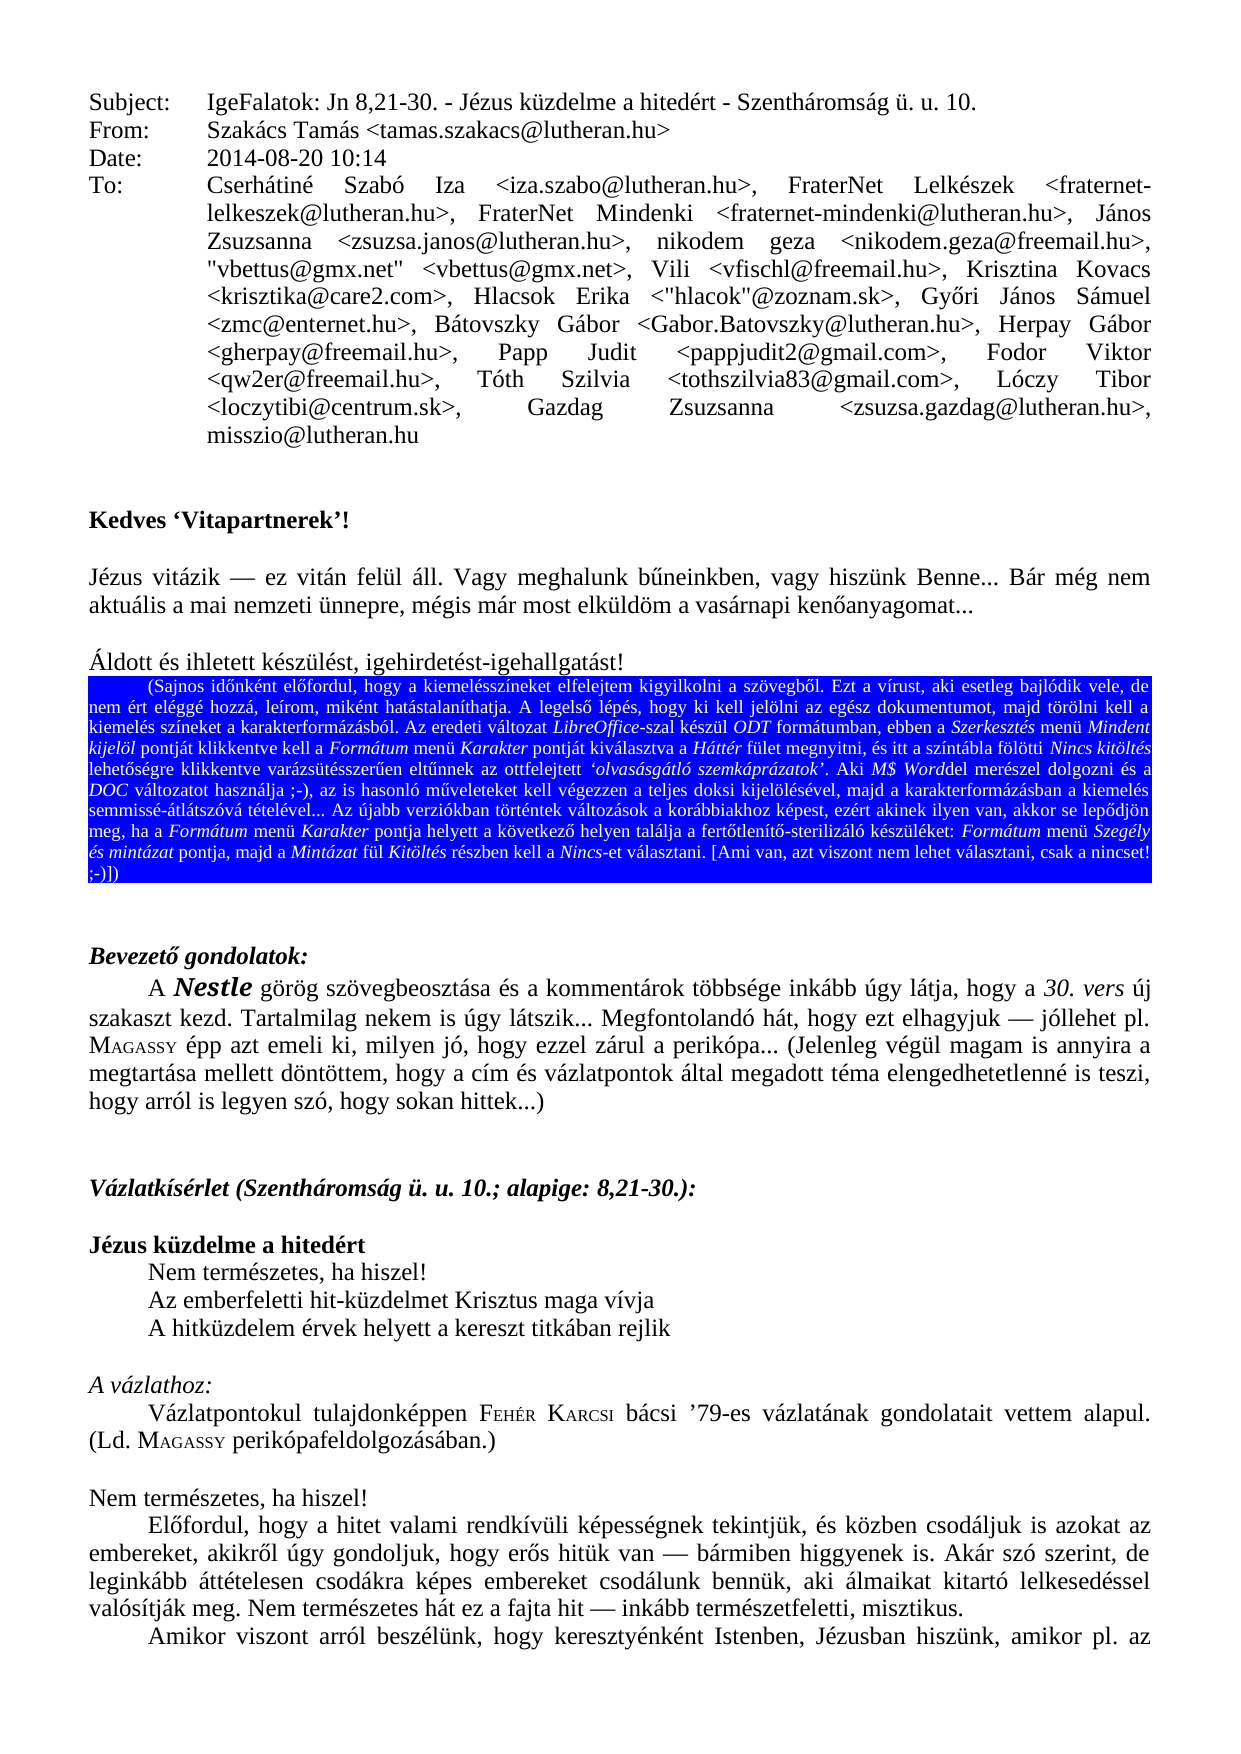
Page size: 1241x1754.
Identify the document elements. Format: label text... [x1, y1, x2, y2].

text Előfordul, hogy a hitet valami rendkívüli képességnek tekintjük, és közben csodáljuk is azokat az embereket, akikről úgy gondoljuk, hogy erős hitük van ― bármiben higgyenek is. Akár szó szerint, de leginkább áttételesen csodákra képes embereket csodálunk bennük, aki álmaikat kitartó lelkesedéssel valósítják meg. Nem természetes hát ez a fajta hit ― inkább természetfeletti, misztikus. [88, 1511, 1152, 1622]
text To: Cserhátiné Szabó Iza <iza.szabo@lutheran.hu>, FraterNet Lelkészek <fraternet-lelkeszek@lutheran.hu>, FraterNet Mindenki <fraternet-mindenki@lutheran.hu>, János Zsuzsanna <zsuzsa.janos@lutheran.hu>, nikodem geza <nikodem.geza@freemail.hu>, "vbettus@gmx.net" <vbettus@gmx.net>, Vili <vfischl@freemail.hu>, Krisztina Kovacs <krisztika@care2.com>, Hlacsok Erika <"hlacok"@zoznam.sk>, Győri János Sámuel <zmc@enternet.hu>, Bátovszky Gábor <Gabor.Batovszky@lutheran.hu>, Herpay Gábor <gherpay@freemail.hu>, Papp Judit <pappjudit2@gmail.com>, Fodor Viktor <qw2er@freemail.hu>, Tóth Szilvia <tothszilvia83@gmail.com>, Lóczy Tibor <loczytibi@centrum.sk>, Gazdag Zsuzsanna <zsuzsa.gazdag@lutheran.hu>, misszio@lutheran.hu [88, 172, 1152, 449]
text Date: 2014-08-20 10:14 [88, 144, 1152, 172]
text Jézus vitázik ― ez vitán felül áll. Vagy meghalunk bűneinkben, vagy hiszünk Benne... Bár még nem aktuális a mai nemzeti ünnepre, mégis már most elküldöm a vasárnapi kenőanyagomat... [88, 563, 1152, 618]
text Áldott és ihletett készülést, igehirdetést-igehallgatást! [88, 648, 1152, 676]
text Nem természetes, ha hiszel! [88, 1484, 1152, 1511]
text A vázlathoz: [88, 1371, 1152, 1399]
subtitle Kedves ‘Vitapartnerek’! [88, 506, 1152, 534]
text Nem természetes, ha hiszel! [88, 1258, 1152, 1286]
text A hitküzdelem érvek helyett a kereszt titkában rejlik [88, 1314, 1152, 1342]
text Az emberfeletti hit-küzdelmet Krisztus maga vívja [88, 1286, 1152, 1314]
text From: Szakács Tamás <tamas.szakacs@lutheran.hu> [88, 116, 1152, 144]
text Vázlatkísérlet (Szentháromság ü. u. 10.; alapige: 8,21-30.): [88, 1174, 1152, 1201]
text Amikor viszont arról beszélünk, hogy keresztyénként Istenben, Jézusban hiszünk, amikor pl. az [88, 1622, 1152, 1650]
text A Nestle görög szövegbeosztása és a kommentárok többsége inkább úgy látja, hogy a 30. vers új szakaszt kezd. Tartalmilag nekem is úgy látszik... Megfontolandó hát, hogy ezt elhagyjuk ― jóllehet pl. Magassy épp azt emeli ki, milyen jó, hogy ezzel zárul a perikópa... (Jelenleg végül magam is annyira a megtartása mellett döntöttem, hogy a cím és vázlatpontok által megadott téma elengedhetetlenné is teszi, hogy arról is legyen szó, hogy sokan hittek...) [88, 970, 1152, 1114]
text (Sajnos időnként előfordul, hogy a kiemelésszíneket elfelejtem kigyilkolni a szövegből. Ezt a vírust, aki esetleg bajlódik vele, de nem ért eléggé hozzá, leírom, miként hatástalaníthatja. A legelső lépés, hogy ki kell jelölni az egész dokumentumot, majd törölni kell a kiemelés színeket a karakterformázásból. Az eredeti változat LibreOffice-szal készül ODT formátumban, ebben a Szerkesztés menü Mindent kijelöl pontját klikkentve kell a Formátum menü Karakter pontját kiválasztva a Háttér fület megnyitni, és itt a színtábla fölötti Nincs kitöltés lehetőségre klikkentve varázsütésszerűen eltűnnek az ottfelejtett ‘olvasásgátló szemkáprázatok’. Aki M$ Worddel merészel dolgozni és a DOC változatot használja ;‑), az is hasonló műveleteket kell végezzen a teljes doksi kijelölésével, majd a karakterformázásban a kiemelés semmissé-átlátszóvá tételével... Az újabb verziókban történtek változások a korábbiakhoz képest, ezért akinek ilyen van, akkor se lepődjön meg, ha a Formátum menü Karakter pontja helyett a következő helyen találja a fertőtlenítő-sterilizáló készüléket: Formátum menü Szegély és mintázat pontja, majd a Mintázat fül Kitöltés részben kell a Nincs-et választani. [Ami van, azt viszont nem lehet választani, csak a nincset! ;‑)]) [88, 676, 1152, 883]
text Jézus küzdelme a hitedért [88, 1231, 1152, 1258]
text Vázlatpontokul tulajdonképpen Fehér Karcsi bácsi ’79-es vázlatának gondolatait vettem alapul. (Ld. Magassy perikópafeldolgozásában.) [88, 1399, 1152, 1454]
text Bevezető gondolatok: [88, 942, 1152, 970]
text Subject: IgeFalatok: Jn 8,21-30. - Jézus küzdelme a hitedért - Szentháromság ü. u. 10. [88, 88, 1152, 116]
